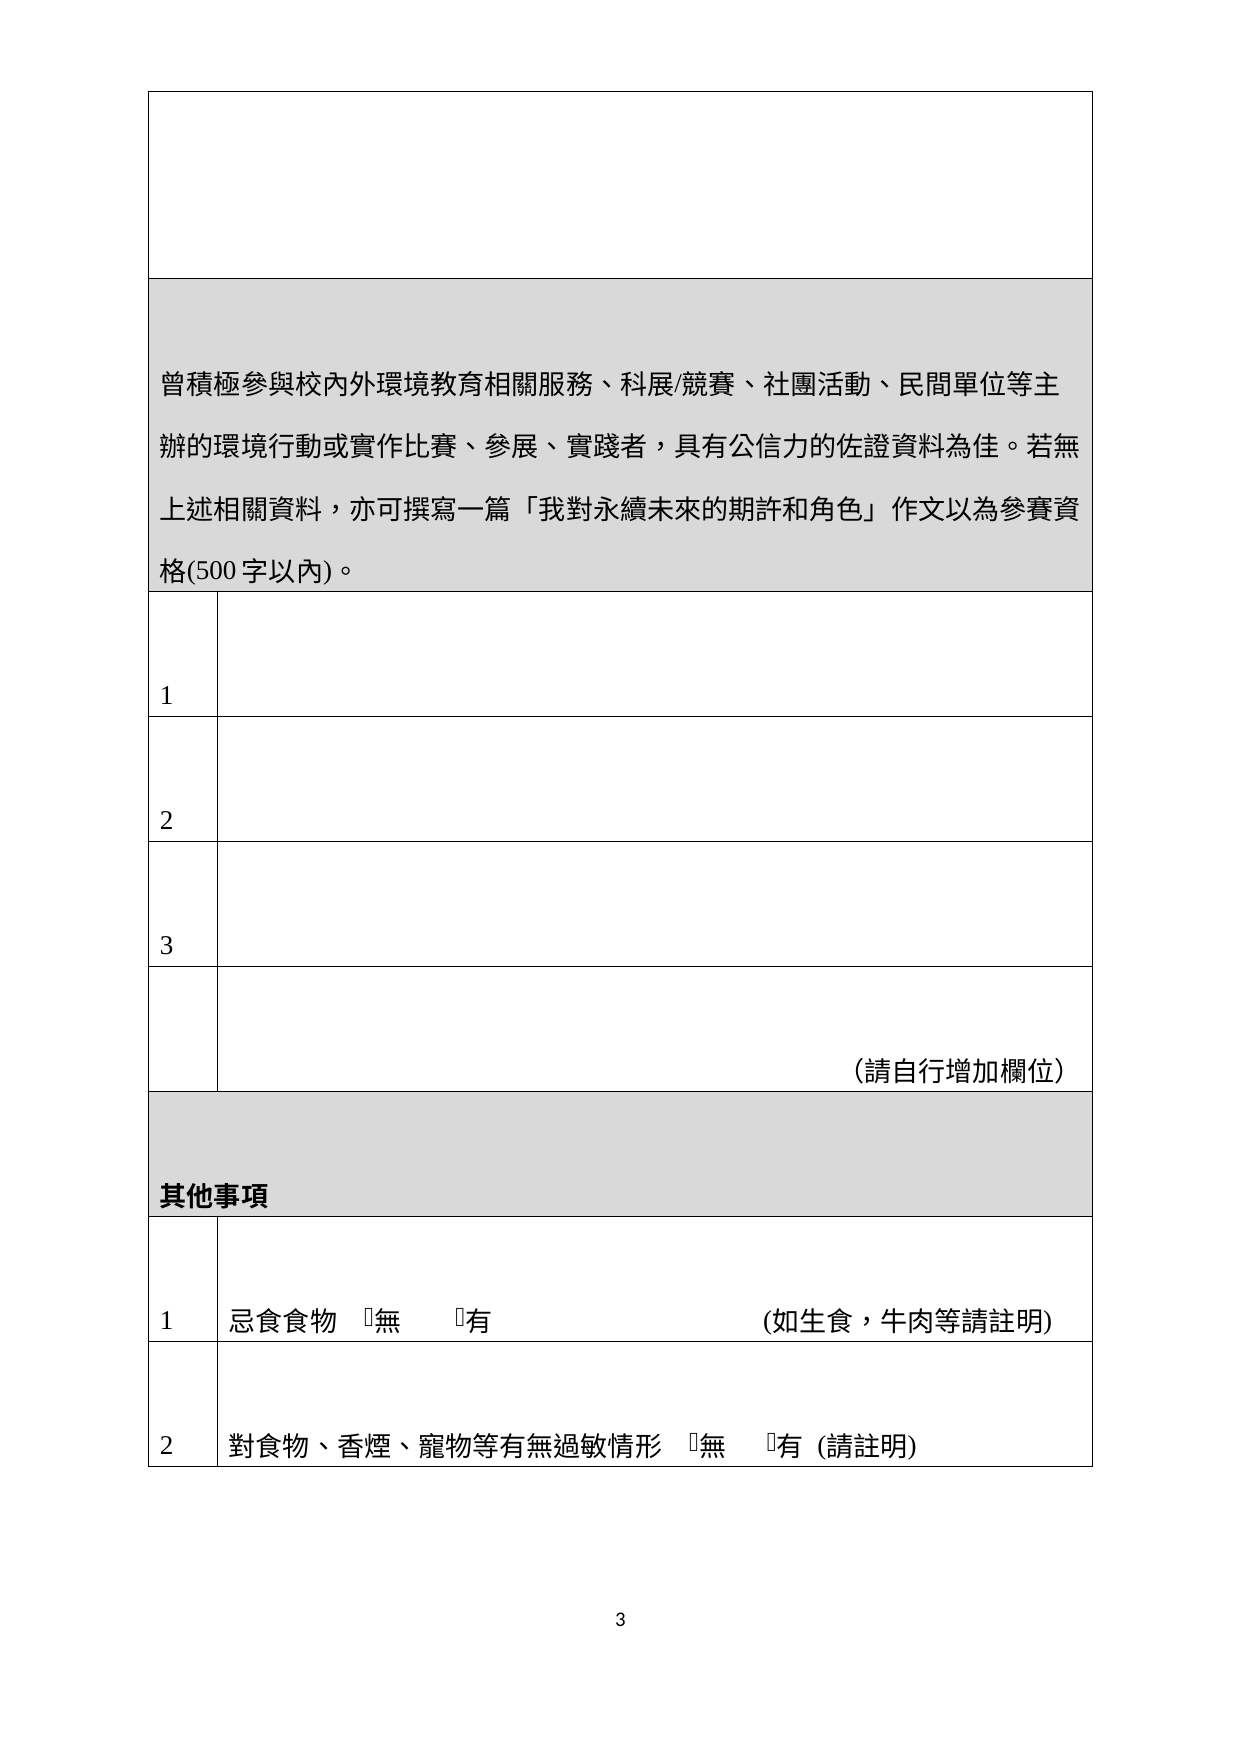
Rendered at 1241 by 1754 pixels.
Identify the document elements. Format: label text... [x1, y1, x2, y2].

table_cell [149, 92, 1092, 278]
table_cell 其他事項 [149, 1092, 1092, 1216]
table_cell [149, 967, 217, 1091]
table_cell 對食物、香煙、寵物等有無過敏情形 口無 口有 (請註明) [218, 1342, 1092, 1466]
table_cell 3 [149, 842, 217, 966]
table_cell 1 [149, 592, 217, 716]
table_cell （請自行增加欄位） [218, 967, 1092, 1091]
table_cell [218, 842, 1092, 966]
table_cell [218, 592, 1092, 716]
table_cell [218, 717, 1092, 841]
table_cell 2 [149, 717, 217, 841]
table_cell 曾積極參與校內外環境教育相關服務、科展/競賽、社團活動、民間單位等主辦的環境行動或實作比賽、參展、實踐者，具有公信力的佐證資料為佳。若無上述相關資料，亦可撰寫一篇「我對永續未來的期許和角色」作文以為參賽資格(500字以內)。 [149, 279, 1092, 591]
table_cell 2 [149, 1342, 217, 1466]
table_cell 忌食食物 口無 口有 (如生食，牛肉等請註明) [218, 1217, 1092, 1341]
table_cell 1 [149, 1217, 217, 1341]
